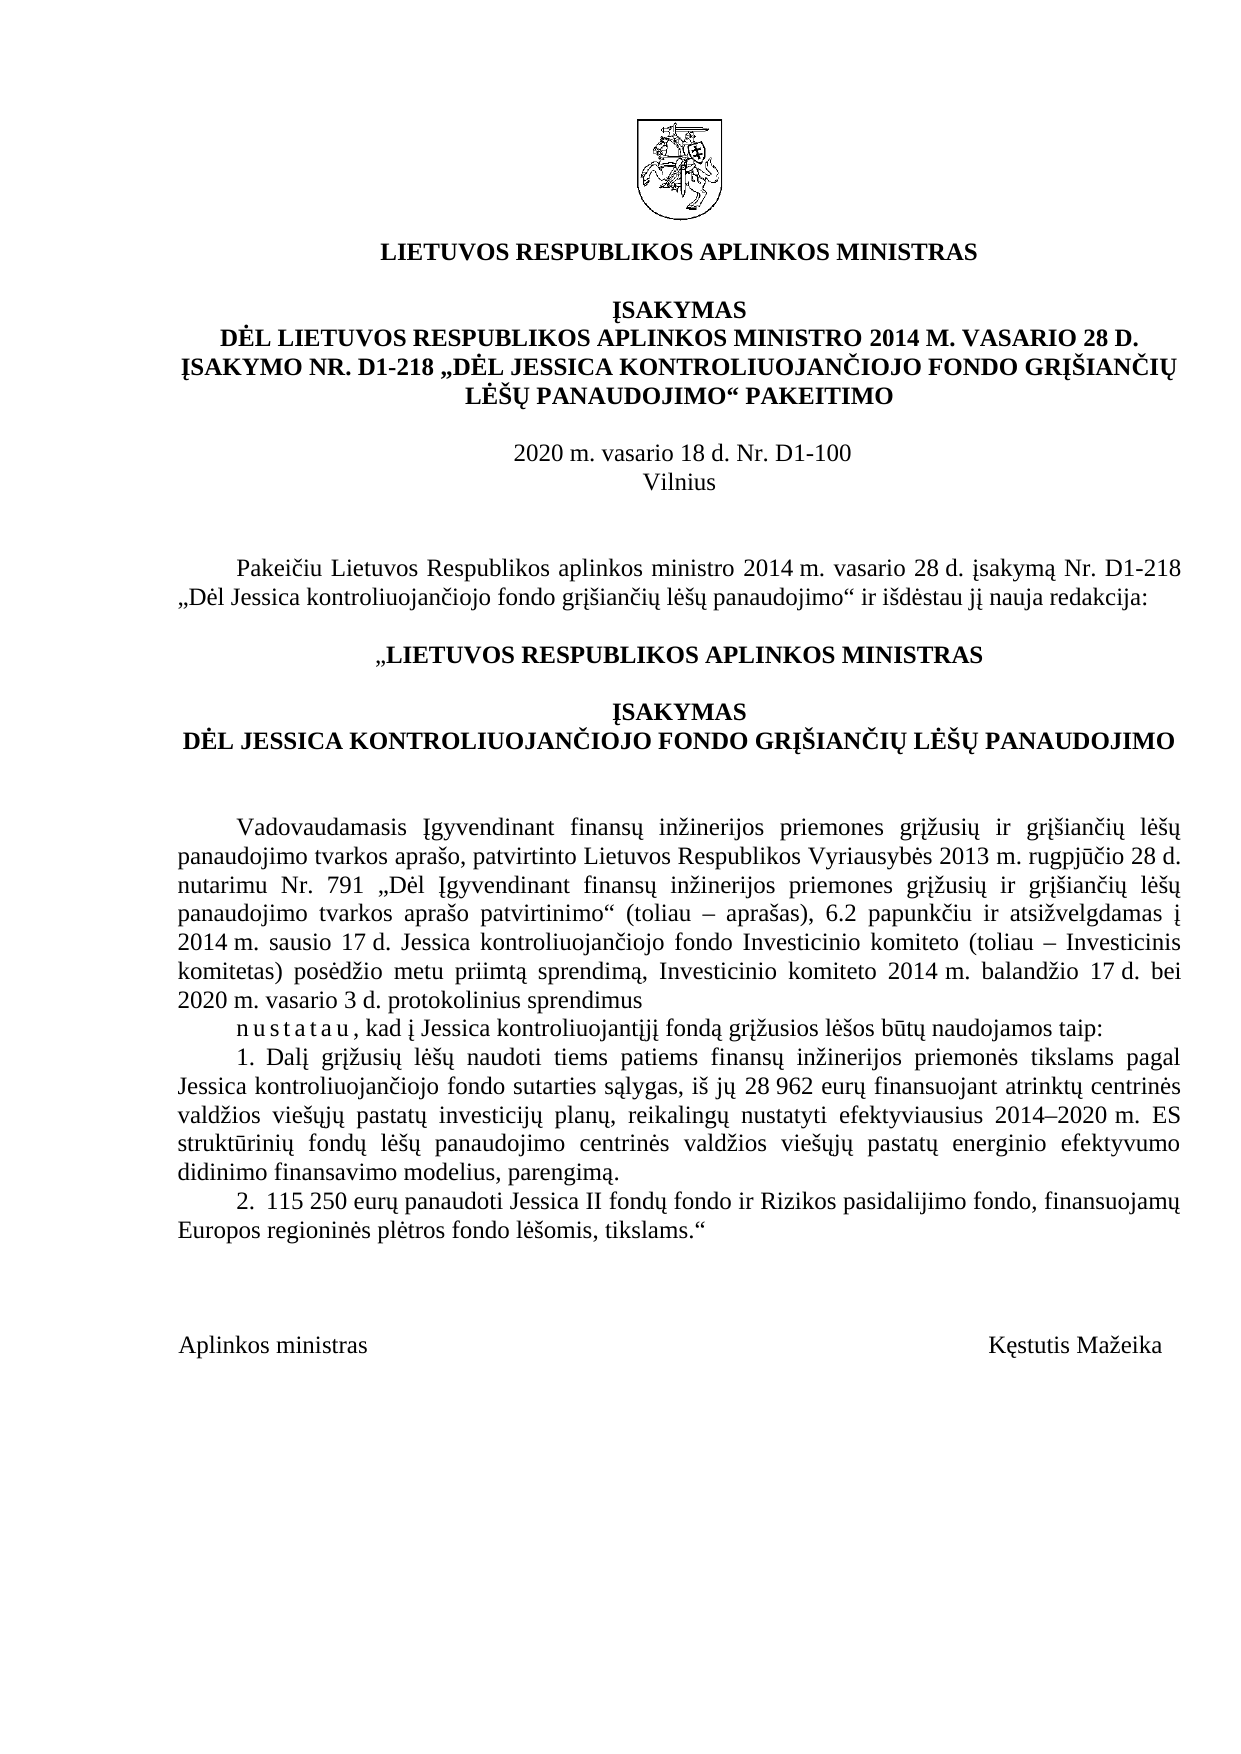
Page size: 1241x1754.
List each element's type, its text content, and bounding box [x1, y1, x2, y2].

text LIETUVOS RESPUBLIKOS APLINKOS MINISTRAS [177, 237, 1181, 295]
text DĖL LIETUVOS RESPUBLIKOS APLINKOS MINISTRO 2014 M. VASARIO 28 D. ĮSAKYMO NR. D1-218 „DĖL JESSICA KONTROLIUOJANČIOJO FONDO GRĮŠIANČIŲ LĖŠŲ PANAUDOJIMO“ PAKEITIMO [177, 323, 1181, 410]
text DĖL JESSICA KONTROLIUOJANČIOJO FONDO GRĮŠIANČIŲ LĖŠŲ PANAUDOJIMO [177, 726, 1181, 755]
text nustatau, kad į Jessica kontroliuojantįjį fondą grįžusios lėšos būtų naudojamos taip: [177, 1013, 1181, 1042]
text Vadovaudamasis Įgyvendinant finansų inžinerijos priemones grįžusių ir grįšiančių lėšų panaudojimo tvarkos aprašo, patvirtinto Lietuvos Respublikos Vyriausybės 2013 m. rugpjūčio 28 d. nutarimu Nr. 791 „Dėl Įgyvendinant finansų inžinerijos priemones grįžusių ir grįšiančių lėšų panaudojimo tvarkos aprašo patvirtinimo“ (toliau – aprašas), 6.2 papunkčiu ir atsižvelgdamas į 2014 m. sausio 17 d. Jessica kontroliuojančiojo fondo Investicinio komiteto (toliau – Investicinis komitetas) posėdžio metu priimtą sprendimą, Investicinio komiteto 2014 m. balandžio 17 d. bei 2020 m. vasario 3 d. protokolinius sprendimus [177, 812, 1181, 1013]
text Aplinkos ministras Kęstutis Mažeika [178, 1330, 1181, 1358]
text 2. 115 250 eurų panaudoti Jessica II fondų fondo ir Rizikos pasidalijimo fondo, finansuojamų Europos regioninės plėtros fondo lėšomis, tikslams.“ [177, 1186, 1181, 1243]
text Vilnius [177, 467, 1181, 496]
text ĮSAKYMAS [177, 295, 1181, 323]
text 2020 m. vasario 18 d. Nr. D1-100 [177, 438, 1181, 467]
text ĮSAKYMAS [177, 697, 1181, 726]
text „LIETUVOS RESPUBLIKOS APLINKOS MINISTRAS [177, 640, 1181, 668]
text 1. Dalį grįžusių lėšų naudoti tiems patiems finansų inžinerijos priemonės tikslams pagal Jessica kontroliuojančiojo fondo sutarties sąlygas, iš jų 28 962 eurų finansuojant atrinktų centrinės valdžios viešųjų pastatų investicijų planų, reikalingų nustatyti efektyviausius 2014–2020 m. ES struktūrinių fondų lėšų panaudojimo centrinės valdžios viešųjų pastatų energinio efektyvumo didinimo finansavimo modelius, parengimą. [177, 1042, 1181, 1186]
text Pakeičiu Lietuvos Respublikos aplinkos ministro 2014 m. vasario 28 d. įsakymą Nr. D1-218 „Dėl Jessica kontroliuojančiojo fondo grįšiančių lėšų panaudojimo“ ir išdėstau jį nauja redakcija: [177, 553, 1181, 611]
